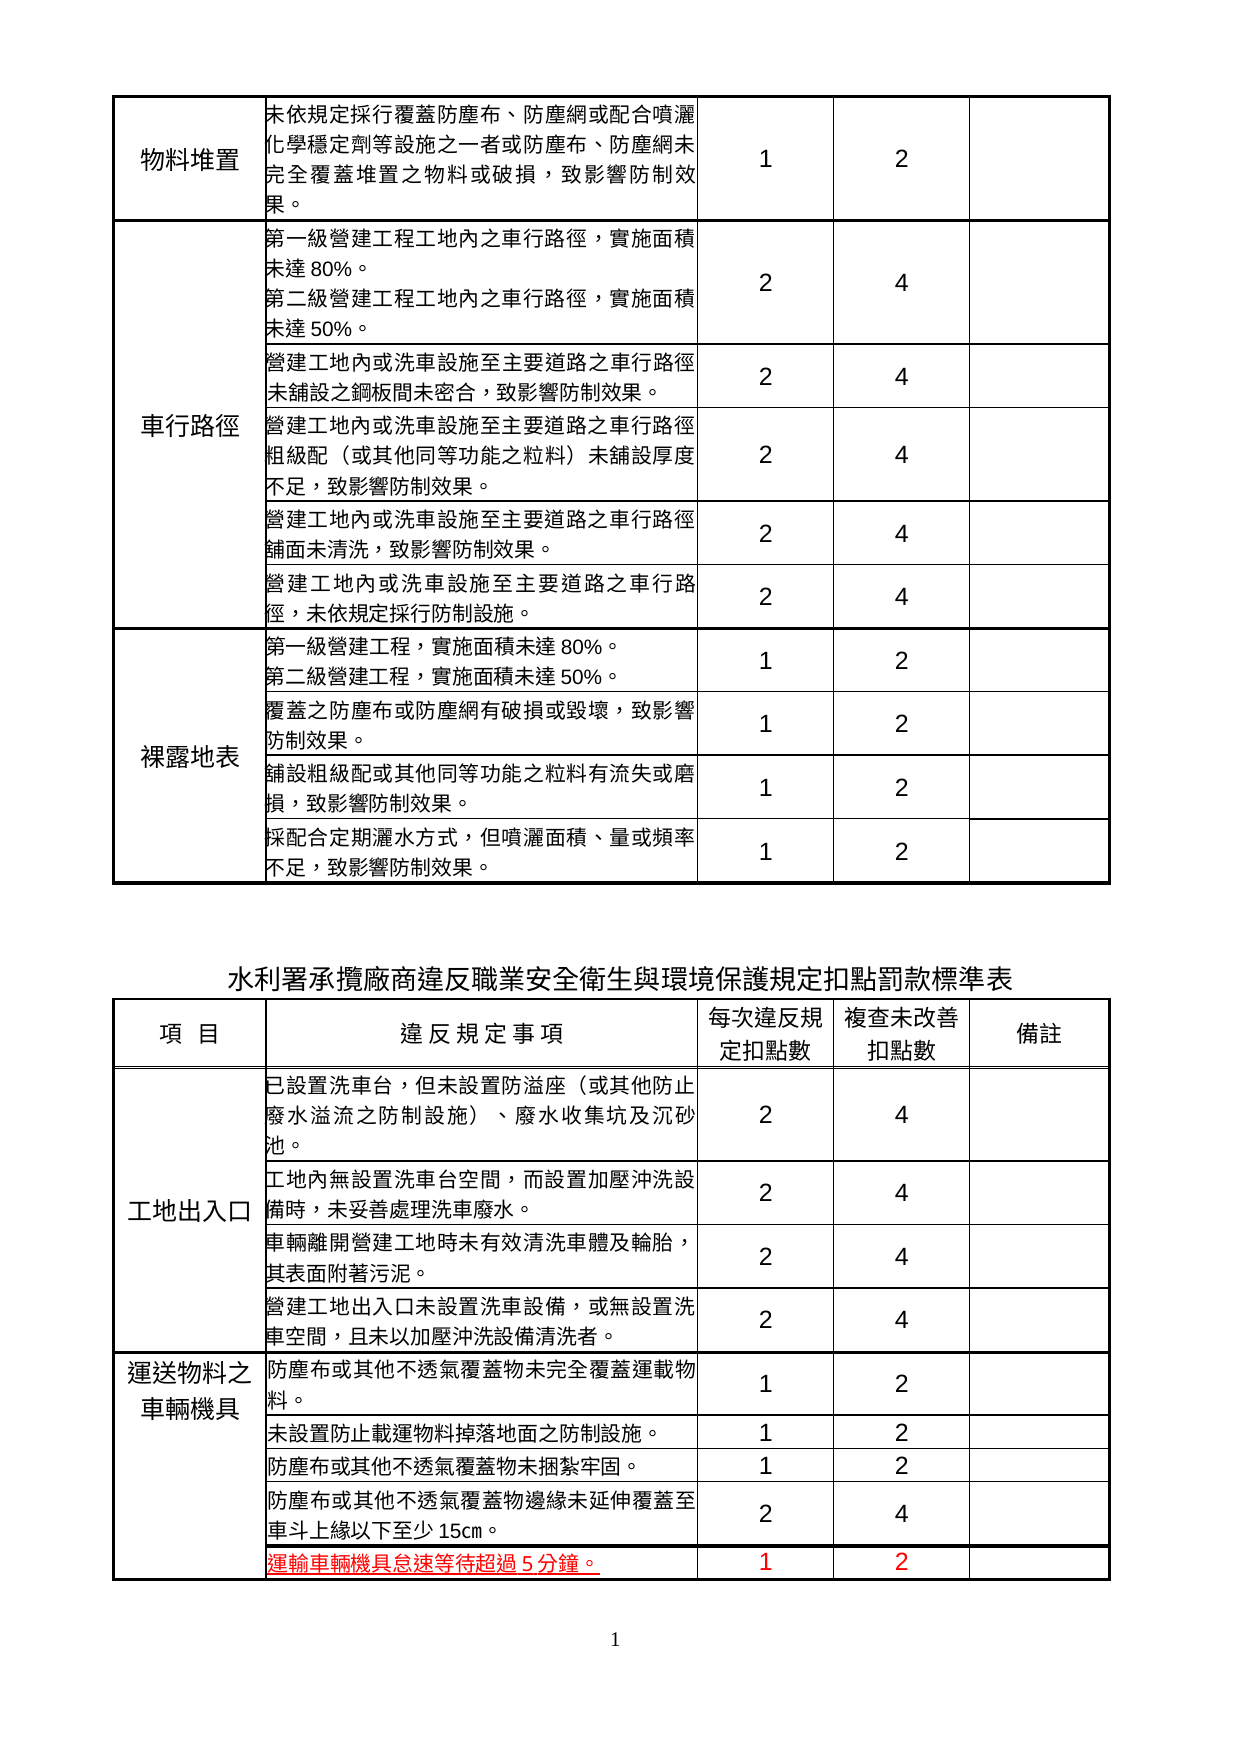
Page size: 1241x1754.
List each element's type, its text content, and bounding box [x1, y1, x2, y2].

table_cell 4 [834, 408, 969, 500]
table_cell 營建工地出入口未設置洗車設備，或無設置洗車空間，且未以加壓沖洗設備清洗者。 [267, 1289, 697, 1351]
table_cell [970, 1289, 1108, 1351]
table_cell 1 [698, 630, 833, 691]
table_cell [970, 1069, 1108, 1160]
table_cell 2 [834, 98, 969, 219]
table_cell 2 [698, 345, 833, 406]
table_cell 4 [834, 502, 969, 564]
table_cell 1 [698, 1354, 833, 1414]
table_cell [970, 1354, 1108, 1414]
table_cell 4 [834, 1162, 969, 1223]
table_cell 2 [698, 1289, 833, 1351]
table_cell 未依規定採行覆蓋防塵布、防塵網或配合噴灑化學穩定劑等設施之一者或防塵布、防塵網未完全覆蓋堆置之物料或破損，致影響防制效果。 [267, 98, 697, 219]
table_cell 營建工地內或洗車設施至主要道路之車行路徑粗級配（或其他同等功能之粒料）未舖設厚度不足，致影響防制效果。 [267, 408, 697, 500]
table_cell 1 [698, 98, 833, 219]
table_cell 裸露地表 [115, 630, 265, 881]
table_cell 1 [698, 1416, 833, 1447]
table_cell 2 [834, 1416, 969, 1447]
table_cell 4 [834, 1225, 969, 1287]
table_cell 營建工地內或洗車設施至主要道路之車行路徑舖面未清洗，致影響防制效果。 [267, 502, 697, 564]
table_cell 2 [698, 1162, 833, 1223]
table_cell [970, 408, 1108, 500]
table_cell 營建工地內或洗車設施至主要道路之車行路徑未舖設之鋼板間未密合，致影響防制效果。 [267, 345, 697, 406]
table_cell [970, 1225, 1108, 1287]
table_cell 2 [834, 630, 969, 691]
table_cell 2 [834, 756, 969, 818]
table_header 備註 [970, 1000, 1108, 1066]
table_header 複查未改善扣點數 [834, 1000, 969, 1066]
table_cell [970, 1162, 1108, 1223]
table_cell 1 [698, 756, 833, 818]
table_cell [970, 222, 1108, 343]
table_cell 車行路徑 [115, 222, 265, 627]
table_cell 1 [698, 1449, 833, 1481]
table_cell 4 [834, 565, 969, 627]
table_cell 未設置防止載運物料掉落地面之防制設施。 [267, 1416, 697, 1447]
table_cell [970, 565, 1108, 627]
table_cell 防塵布或其他不透氣覆蓋物未捆紮牢固。 [267, 1449, 697, 1481]
table_header 每次違反規定扣點數 [698, 1000, 833, 1066]
table_cell 1 [698, 1548, 833, 1578]
table_cell 已設置洗車台，但未設置防溢座（或其他防止廢水溢流之防制設施）、廢水收集坑及沉砂池。 [267, 1069, 697, 1160]
table_cell 防塵布或其他不透氣覆蓋物未完全覆蓋運載物料。 [267, 1354, 697, 1414]
table_cell 4 [834, 1482, 969, 1544]
table_cell 舖設粗級配或其他同等功能之粒料有流失或磨損，致影響防制效果。 [267, 756, 697, 818]
table_cell 2 [834, 1548, 969, 1578]
table_cell 防塵布或其他不透氣覆蓋物邊緣未延伸覆蓋至車斗上緣以下至少15㎝。 [267, 1482, 697, 1544]
table_cell 2 [698, 222, 833, 343]
table_cell 4 [834, 222, 969, 343]
table_cell 2 [834, 1449, 969, 1481]
table_cell 工地內無設置洗車台空間，而設置加壓沖洗設備時，未妥善處理洗車廢水。 [267, 1162, 697, 1223]
table_cell [970, 345, 1108, 406]
table_header 項 目 [115, 1000, 265, 1066]
table_cell [970, 502, 1108, 564]
table_cell [970, 1482, 1108, 1544]
table_cell 2 [698, 502, 833, 564]
table_cell 1 [698, 819, 833, 881]
table_cell 2 [698, 565, 833, 627]
table_cell 第一級營建工程工地內之車行路徑，實施面積未達80%。 第二級營建工程工地內之車行路徑，實施面積未達50%。 [267, 222, 697, 343]
table_cell 2 [834, 819, 969, 881]
table_cell 車輛離開營建工地時未有效清洗車體及輪胎，其表面附著污泥。 [267, 1225, 697, 1287]
table_cell 運送物料之車輛機具 [115, 1354, 265, 1578]
table_cell [970, 1449, 1108, 1481]
table_cell [970, 820, 1108, 881]
table_cell 1 [698, 692, 833, 754]
table_cell 營建工地內或洗車設施至主要道路之車行路徑，未依規定採行防制設施。 [267, 565, 697, 627]
table_cell [970, 1416, 1108, 1447]
table_cell [970, 756, 1108, 818]
table_cell 4 [834, 1289, 969, 1351]
table_cell 工地出入口 [115, 1069, 265, 1351]
table_cell 2 [834, 692, 969, 754]
table_cell 2 [698, 1069, 833, 1160]
table_cell 4 [834, 345, 969, 406]
table_header 違 反 規 定 事 項 [267, 1000, 697, 1066]
table_cell 2 [834, 1354, 969, 1414]
table_cell [970, 98, 1108, 219]
table_cell [970, 1548, 1108, 1578]
table_cell 2 [698, 1482, 833, 1544]
table_cell 2 [698, 1225, 833, 1287]
table_cell 4 [834, 1069, 969, 1160]
table_cell [970, 692, 1108, 754]
table_cell 第一級營建工程，實施面積未達80%。 第二級營建工程，實施面積未達50%。 [267, 630, 697, 691]
text 水利署承攬廠商違反職業安全衛生與環境保護規定扣點罰款標準表 [118, 958, 1122, 998]
table_cell 運輸車輛機具怠速等待超過5分鐘。 [267, 1548, 697, 1578]
table_cell 採配合定期灑水方式，但噴灑面積、量或頻率不足，致影響防制效果。 [267, 819, 697, 881]
table_cell 物料堆置 [115, 98, 265, 219]
table_cell [970, 630, 1108, 691]
table_cell 覆蓋之防塵布或防塵網有破損或毀壞，致影響防制效果。 [267, 692, 697, 754]
table_cell 2 [698, 408, 833, 500]
